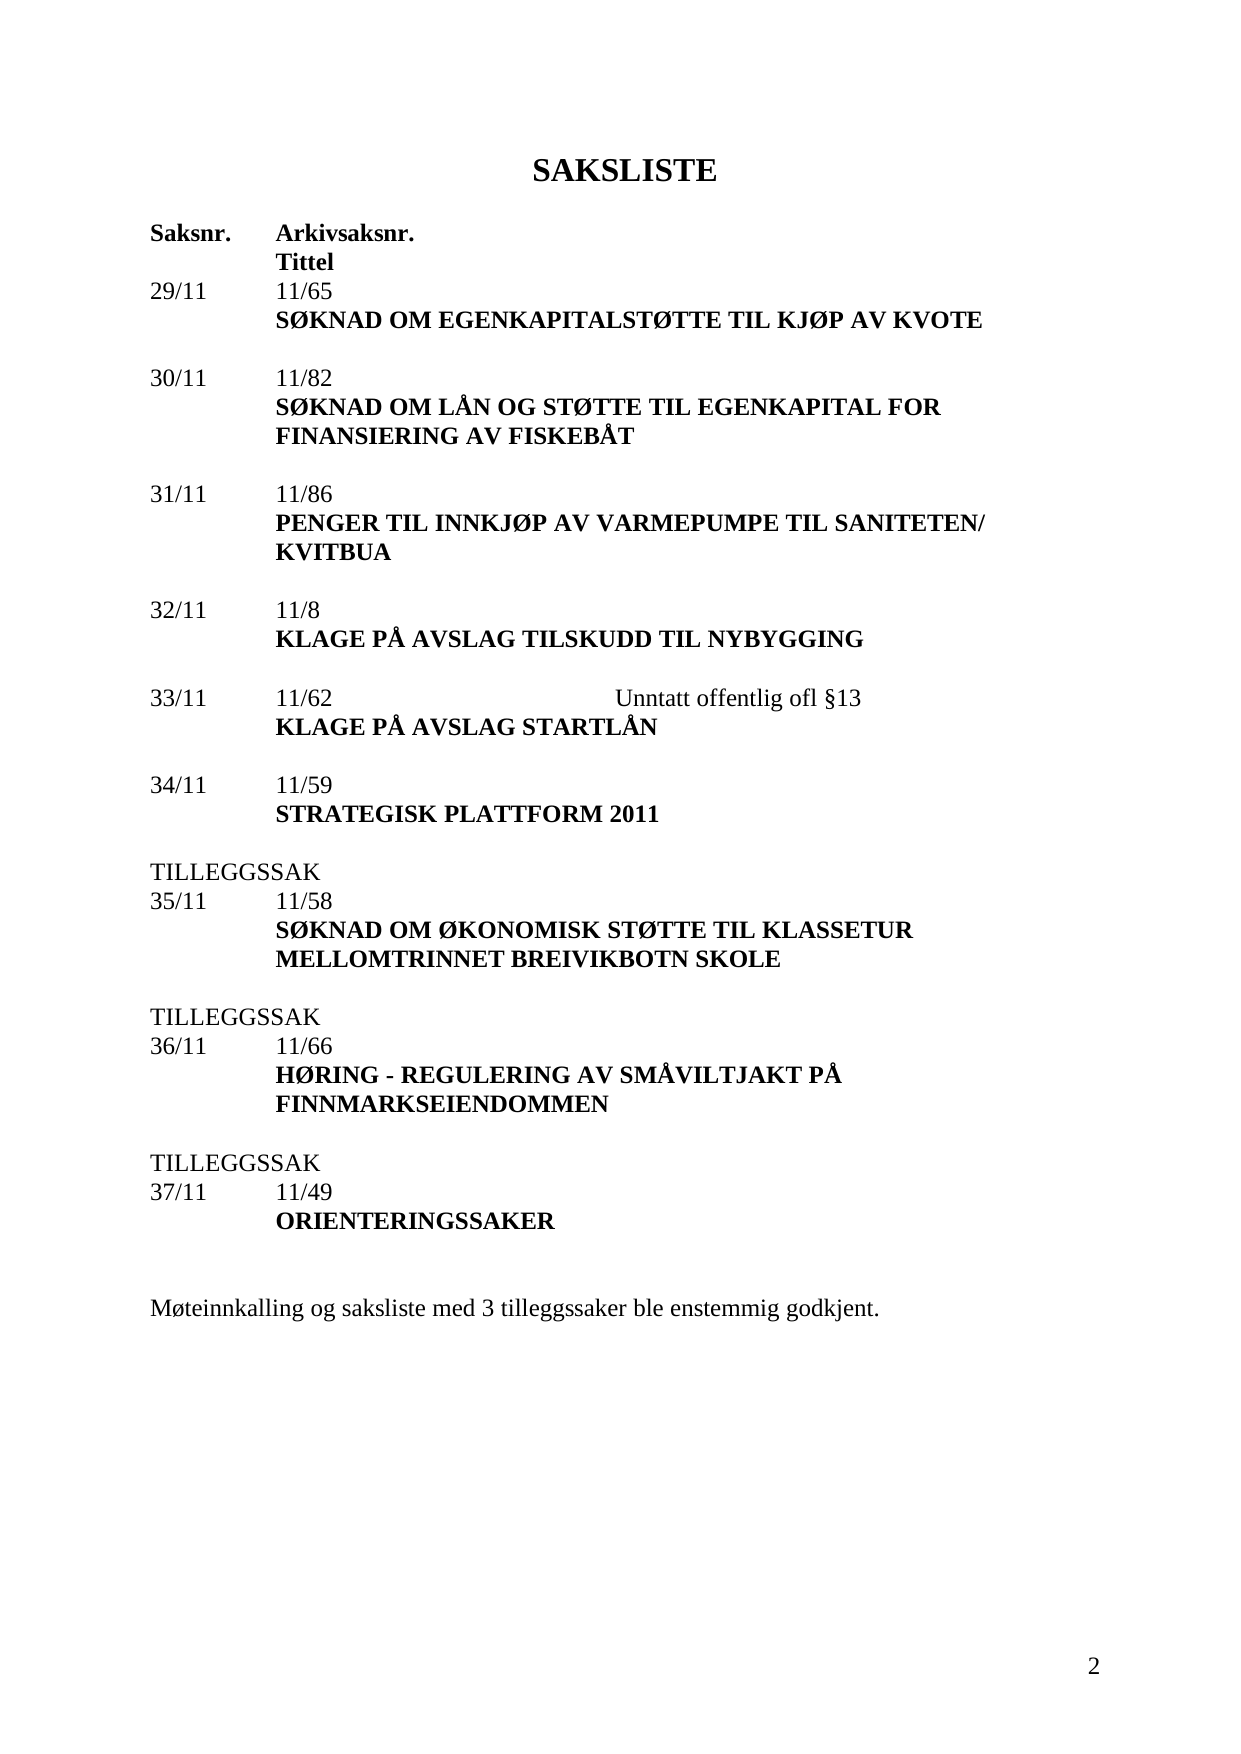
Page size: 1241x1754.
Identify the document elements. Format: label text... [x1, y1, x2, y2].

table_header 11/58 [268, 886, 608, 915]
table_header [608, 1031, 1021, 1060]
table_cell [1021, 1060, 1107, 1118]
table_cell SØKNAD OM ØKONOMISK STØTTE TIL KLASSETUR MELLOMTRINNET BREIVIKBOTN SKOLE [268, 915, 1021, 973]
table_header [1021, 595, 1107, 624]
table_cell HØRING - REGULERING AV SMÅVILTJAKT PÅ FINNMARKSEIENDOMMEN [268, 1060, 1021, 1118]
table_cell [143, 508, 268, 566]
table_header 11/8 [268, 595, 608, 624]
table_cell [1021, 305, 1107, 334]
table_header [608, 886, 1021, 915]
text Møteinnkalling og saksliste med 3 tilleggssaker ble enstemmig godkjent. [150, 1293, 1100, 1322]
table_header 11/49 [268, 1177, 608, 1206]
table_header 11/59 [268, 770, 608, 799]
table_header [608, 479, 1021, 508]
text TILLEGGSSAK [150, 857, 1100, 886]
table_header [608, 1177, 1021, 1206]
table_cell [1021, 276, 1107, 305]
table_header Saksnr. [143, 218, 268, 247]
table_cell [1021, 508, 1107, 566]
table_header [1021, 770, 1107, 799]
table_cell [1021, 247, 1107, 276]
table_cell SØKNAD OM LÅN OG STØTTE TIL EGENKAPITAL FOR FINANSIERING AV FISKEBÅT [268, 392, 1021, 450]
table_cell [143, 915, 268, 973]
table_cell [1021, 1206, 1107, 1235]
table_cell [1021, 799, 1107, 828]
table_cell STRATEGISK PLATTFORM 2011 [268, 799, 1021, 828]
table_header [1021, 218, 1107, 247]
table_cell SØKNAD OM EGENKAPITALSTØTTE TIL KJØP AV KVOTE [268, 305, 1021, 334]
table_header [1021, 886, 1107, 915]
table_cell Tittel [268, 247, 1021, 276]
table_header 35/11 [143, 886, 268, 915]
table_cell [143, 712, 268, 741]
table_header Arkivsaksnr. [268, 218, 608, 247]
table_header 34/11 [143, 770, 268, 799]
table_header 33/11 [143, 683, 268, 712]
table_cell [608, 276, 1021, 305]
table_cell [1021, 624, 1107, 653]
table_cell [143, 624, 268, 653]
table_header 32/11 [143, 595, 268, 624]
table_header [608, 218, 1021, 247]
table_header [608, 595, 1021, 624]
table_cell [143, 1206, 268, 1235]
table_header [608, 363, 1021, 392]
text TILLEGGSSAK [150, 1147, 1100, 1177]
table_cell [143, 392, 268, 450]
table_header 11/62 [268, 683, 608, 712]
table_cell [1021, 712, 1107, 741]
table_cell PENGER TIL INNKJØP AV VARMEPUMPE TIL SANITETEN/ KVITBUA [268, 508, 1021, 566]
table_header [1021, 363, 1107, 392]
table_cell [143, 799, 268, 828]
table_header 36/11 [143, 1031, 268, 1060]
table_cell [143, 247, 268, 276]
table_header [1021, 1031, 1107, 1060]
table_header 30/11 [143, 363, 268, 392]
table_header [1021, 683, 1107, 712]
table_header 11/86 [268, 479, 608, 508]
table_cell 11/65 [268, 276, 608, 305]
table_header [1021, 1177, 1107, 1206]
table_header 11/82 [268, 363, 608, 392]
table_cell [1021, 915, 1107, 973]
table_cell [1021, 392, 1107, 450]
table_header [1021, 479, 1107, 508]
table_header 11/66 [268, 1031, 608, 1060]
table_header [608, 770, 1021, 799]
text SAKSLISTE [150, 150, 1100, 188]
table_cell 29/11 [143, 276, 268, 305]
table_header 31/11 [143, 479, 268, 508]
table_cell [143, 305, 268, 334]
table_header Unntatt offentlig ofl §13 [608, 683, 1021, 712]
table_cell ORIENTERINGSSAKER [268, 1206, 1021, 1235]
text TILLEGGSSAK [150, 1002, 1100, 1031]
table_cell KLAGE PÅ AVSLAG STARTLÅN [268, 712, 1021, 741]
table_cell [143, 1060, 268, 1118]
table_header 37/11 [143, 1177, 268, 1206]
table_cell KLAGE PÅ AVSLAG TILSKUDD TIL NYBYGGING [268, 624, 1021, 653]
